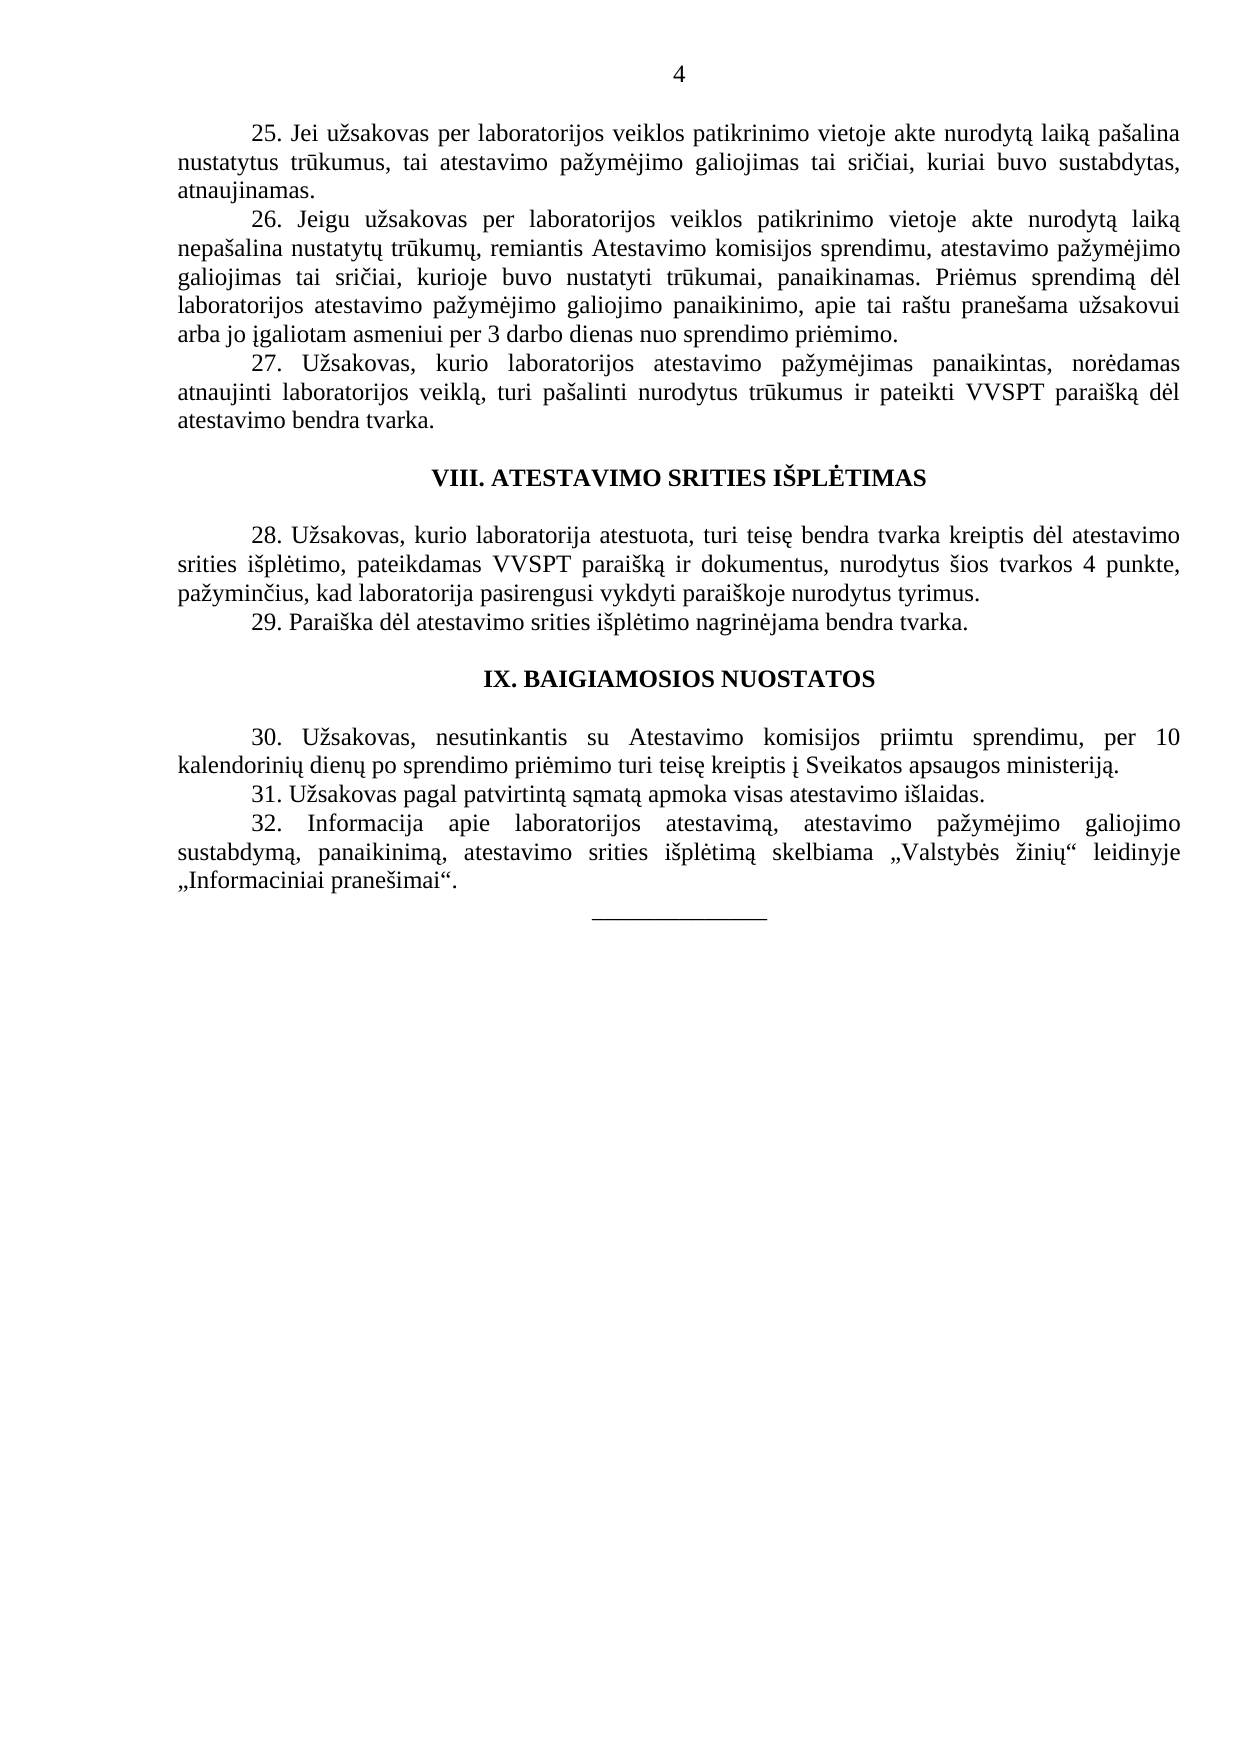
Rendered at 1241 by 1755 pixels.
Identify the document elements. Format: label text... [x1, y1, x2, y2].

text 30. Užsakovas, nesutinkantis su Atestavimo komisijos priimtu sprendimu, per 10 kalendorinių dienų po sprendimo priėmimo turi teisę kreiptis į Sveikatos apsaugos ministeriją. [177, 722, 1181, 779]
text 25. Jei užsakovas per laboratorijos veiklos patikrinimo vietoje akte nurodytą laiką pašalina nustatytus trūkumus, tai atestavimo pažymėjimo galiojimas tai sričiai, kuriai buvo sustabdytas, atnaujinamas. [177, 118, 1181, 204]
text 28. Užsakovas, kurio laboratorija atestuota, turi teisę bendra tvarka kreiptis dėl atestavimo srities išplėtimo, pateikdamas VVSPT paraišką ir dokumentus, nurodytus šios tvarkos 4 punkte, pažyminčius, kad laboratorija pasirengusi vykdyti paraiškoje nurodytus tyrimus. [177, 521, 1181, 607]
text 32. Informacija apie laboratorijos atestavimą, atestavimo pažymėjimo galiojimo sustabdymą, panaikinimą, atestavimo srities išplėtimą skelbiama „Valstybės žinių“ leidinyje „Informaciniai pranešimai“. [177, 808, 1181, 894]
text IX. Baigiamosios nuostatos [177, 664, 1181, 693]
text 27. Užsakovas, kurio laboratorijos atestavimo pažymėjimas panaikintas, norėdamas atnaujinti laboratorijos veiklą, turi pašalinti nurodytus trūkumus ir pateikti VVSPT paraišką dėl atestavimo bendra tvarka. [177, 348, 1181, 434]
text 29. Paraiška dėl atestavimo srities išplėtimo nagrinėjama bendra tvarka. [177, 607, 1181, 636]
text 31. Užsakovas pagal patvirtintą sąmatą apmoka visas atestavimo išlaidas. [177, 779, 1181, 808]
text VIII. Atestavimo srities IŠplėtimas [177, 463, 1181, 492]
text ______________ [177, 894, 1181, 923]
text 26. Jeigu užsakovas per laboratorijos veiklos patikrinimo vietoje akte nurodytą laiką nepašalina nustatytų trūkumų, remiantis Atestavimo komisijos sprendimu, atestavimo pažymėjimo galiojimas tai sričiai, kurioje buvo nustatyti trūkumai, panaikinamas. Priėmus sprendimą dėl laboratorijos atestavimo pažymėjimo galiojimo panaikinimo, apie tai raštu pranešama užsakovui arba jo įgaliotam asmeniui per 3 darbo dienas nuo sprendimo priėmimo. [177, 204, 1181, 348]
